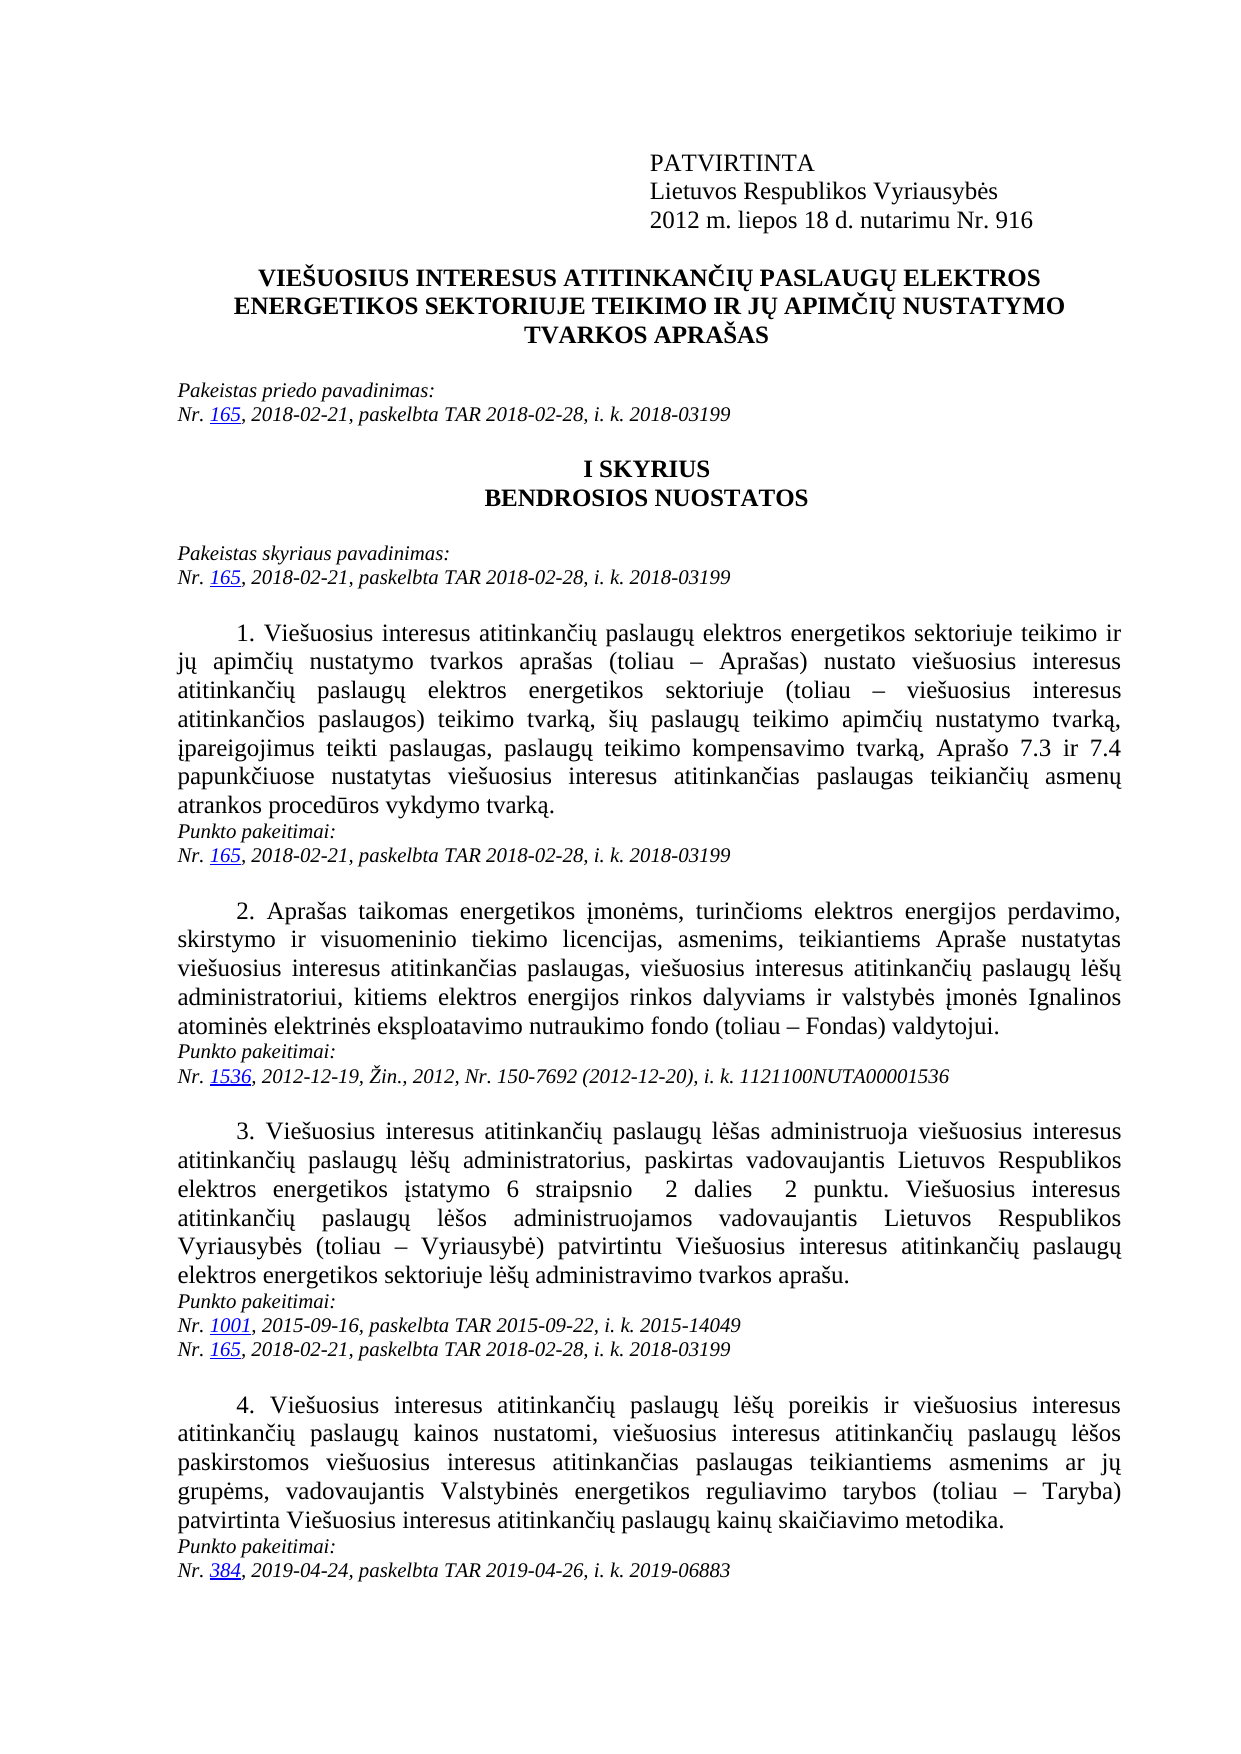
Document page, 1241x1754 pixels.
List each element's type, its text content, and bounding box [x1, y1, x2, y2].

text Pakeistas skyriaus pavadinimas: [177, 541, 1122, 565]
text Lietuvos Respublikos Vyriausybės [649, 176, 1122, 205]
text Nr. 165, 2018-02-21, paskelbta TAR 2018-02-28, i. k. 2018-03199 [177, 565, 1122, 589]
text Punkto pakeitimai: [177, 1039, 1122, 1063]
text 1. Viešuosius interesus atitinkančių paslaugų elektros energetikos sektoriuje teikimo ir jų apimčių nustatymo tvarkos aprašas (toliau – Aprašas) nustato viešuosius interesus atitinkančių paslaugų elektros energetikos sektoriuje (toliau – viešuosius interesus atitinkančios paslaugos) teikimo tvarką, šių paslaugų teikimo apimčių nustatymo tvarką, įpareigojimus teikti paslaugas, paslaugų teikimo kompensavimo tvarką, Aprašo 7.3 ir 7.4 papunkčiuose nustatytas viešuosius interesus atitinkančias paslaugas teikiančių asmenų atrankos procedūros vykdymo tvarką. [177, 618, 1122, 819]
text Pakeistas priedo pavadinimas: [177, 378, 1122, 402]
text 4. Viešuosius interesus atitinkančių paslaugų lėšų poreikis ir viešuosius interesus atitinkančių paslaugų kainos nustatomi, viešuosius interesus atitinkančių paslaugų lėšos paskirstomos viešuosius interesus atitinkančias paslaugas teikiantiems asmenims ar jų grupėms, vadovaujantis Valstybinės energetikos reguliavimo tarybos (toliau – Taryba) patvirtinta Viešuosius interesus atitinkančių paslaugų kainų skaičiavimo metodika. [177, 1390, 1122, 1533]
text VIEŠUOSIUS INTERESUS ATITINKANČIŲ PASLAUGŲ ELEKTROS ENERGETIKOS SEKTORIUJE TEIKIMO IR JŲ APIMČIŲ NUSTATYMO TVARKOS APRAŠAS [177, 263, 1122, 349]
text Nr. 165, 2018-02-21, paskelbta TAR 2018-02-28, i. k. 2018-03199 [177, 402, 1122, 426]
text Nr. 1536, 2012-12-19, Žin., 2012, Nr. 150-7692 (2012-12-20), i. k. 1121100NUTA00001536 [177, 1063, 1122, 1088]
text 3. Viešuosius interesus atitinkančių paslaugų lėšas administruoja viešuosius interesus atitinkančių paslaugų lėšų administratorius, paskirtas vadovaujantis Lietuvos Respublikos elektros energetikos įstatymo 6 straipsnio 2 dalies 2 punktu. Viešuosius interesus atitinkančių paslaugų lėšos administruojamos vadovaujantis Lietuvos Respublikos Vyriausybės (toliau – Vyriausybė) patvirtintu Viešuosius interesus atitinkančių paslaugų elektros energetikos sektoriuje lėšų administravimo tvarkos aprašu. [177, 1116, 1122, 1289]
text 2. Aprašas taikomas energetikos įmonėms, turinčioms elektros energijos perdavimo, skirstymo ir visuomeninio tiekimo licencijas, asmenims, teikiantiems Apraše nustatytas viešuosius interesus atitinkančias paslaugas, viešuosius interesus atitinkančių paslaugų lėšų administratoriui, kitiems elektros energijos rinkos dalyviams ir valstybės įmonės Ignalinos atominės elektrinės eksploatavimo nutraukimo fondo (toliau – Fondas) valdytojui. [177, 896, 1122, 1039]
text Nr. 1001, 2015-09-16, paskelbta TAR 2015-09-22, i. k. 2015-14049 [177, 1313, 1122, 1337]
text Nr. 165, 2018-02-21, paskelbta TAR 2018-02-28, i. k. 2018-03199 [177, 1337, 1122, 1361]
text I SKYRIUS BENDROSIOS NUOSTATOS [177, 454, 1122, 512]
text Punkto pakeitimai: [177, 1533, 1122, 1558]
text Punkto pakeitimai: [177, 819, 1122, 843]
text Nr. 384, 2019-04-24, paskelbta TAR 2019-04-26, i. k. 2019-06883 [177, 1558, 1122, 1582]
text Punkto pakeitimai: [177, 1289, 1122, 1313]
text 2012 m. liepos 18 d. nutarimu Nr. 916 [649, 205, 1122, 234]
text Nr. 165, 2018-02-21, paskelbta TAR 2018-02-28, i. k. 2018-03199 [177, 843, 1122, 867]
text PATVIRTINTA [649, 148, 1122, 176]
